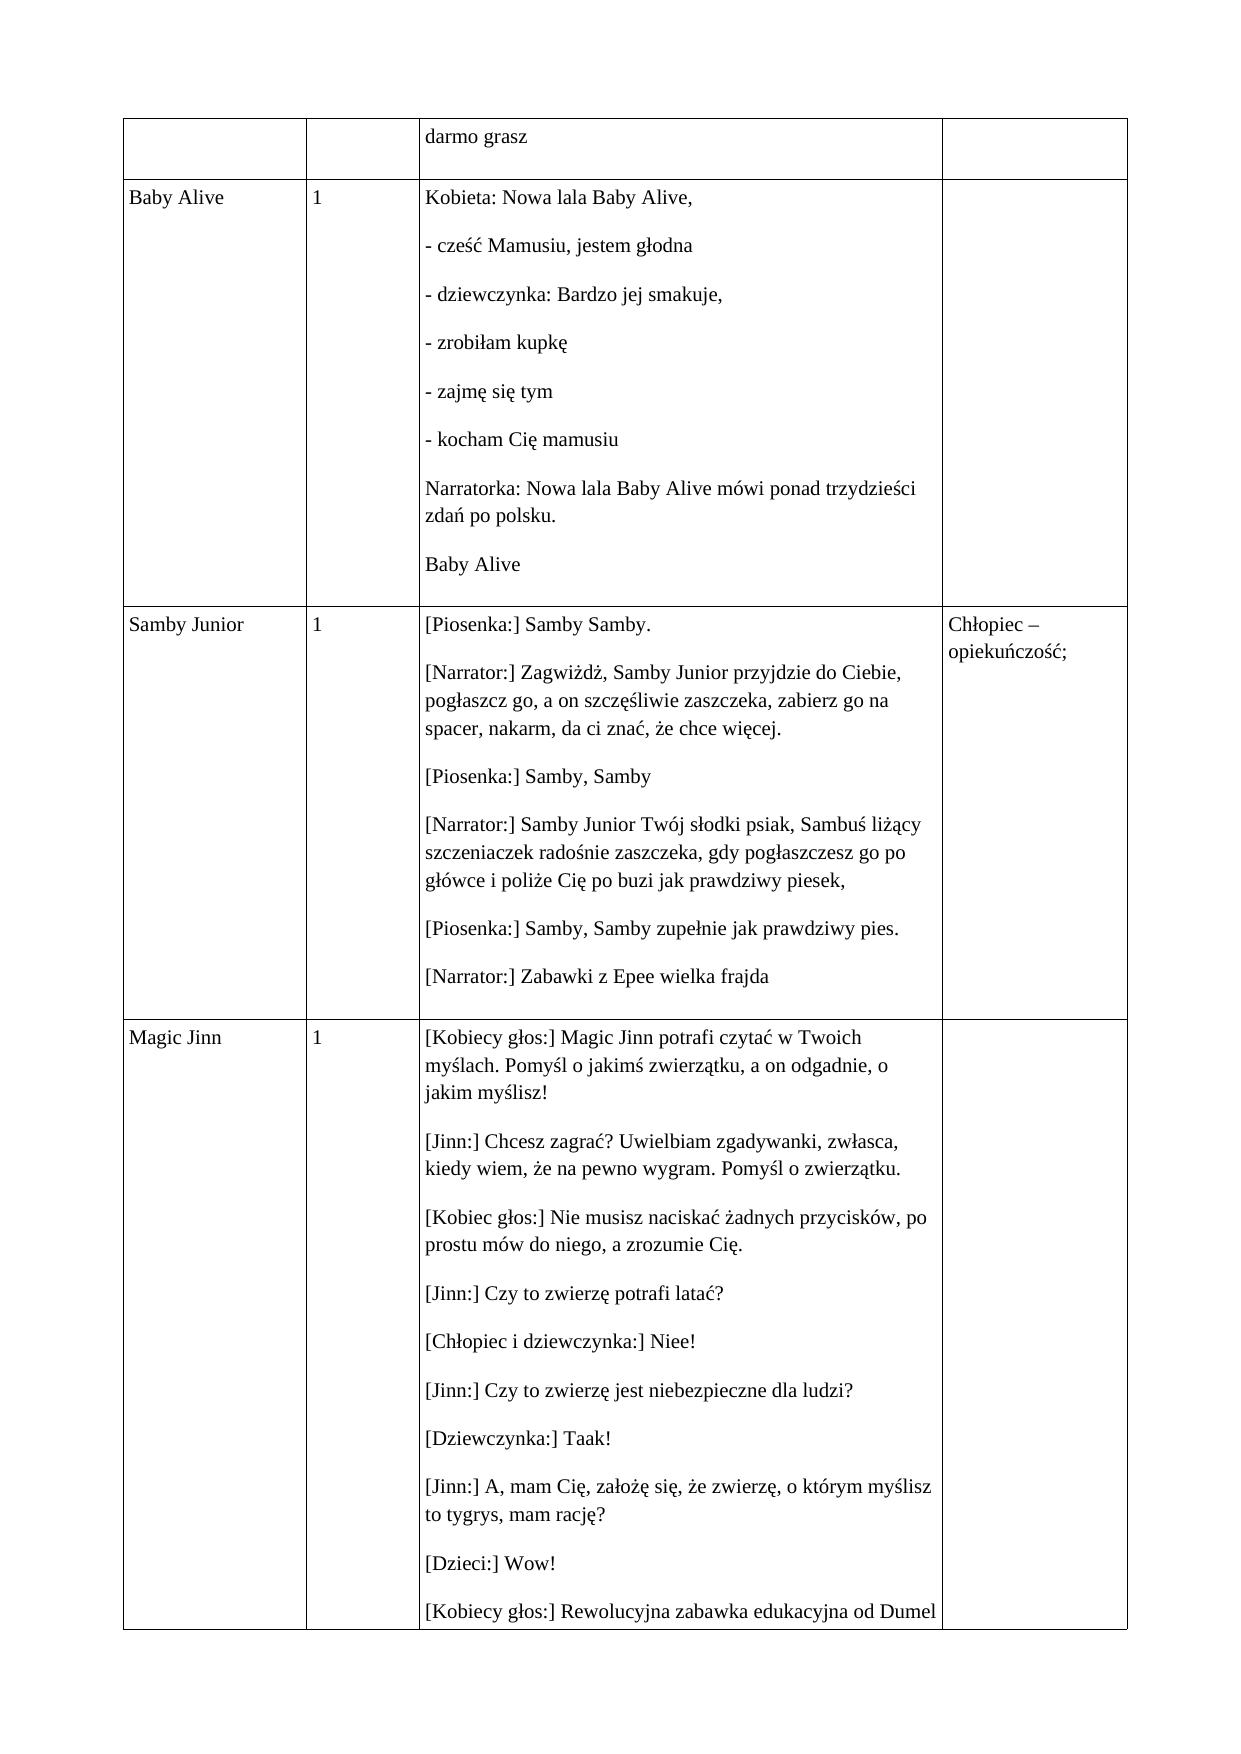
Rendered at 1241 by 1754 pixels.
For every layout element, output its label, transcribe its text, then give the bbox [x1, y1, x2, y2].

table_cell Samby Junior [124, 607, 306, 1019]
table_cell [307, 119, 419, 178]
table_cell Chłopiec – opiekuńczość; [943, 607, 1127, 1019]
table_cell 1 [307, 607, 419, 1019]
table_cell Baby Alive [124, 180, 306, 606]
table_cell 1 [307, 1020, 419, 1629]
table_cell 1 [307, 180, 419, 606]
table_cell Kobieta: Nowa lala Baby Alive, - cześć Mamusiu, jestem głodna - dziewczynka: Bardzo jej smakuje, - zrobiłam kupkę - zajmę się tym - kocham Cię mamusiu Narratorka: Nowa lala Baby Alive mówi ponad trzydzieści zdań po polsku. Baby Alive [420, 180, 942, 606]
table_cell [Piosenka:] Samby Samby. [Narrator:] Zagwiżdż, Samby Junior przyjdzie do Ciebie, pogłaszcz go, a on szczęśliwie zaszczeka, zabierz go na spacer, nakarm, da ci znać, że chce więcej. [Piosenka:] Samby, Samby [Narrator:] Samby Junior Twój słodki psiak, Sambuś liżący szczeniaczek radośnie zaszczeka, gdy pogłaszczesz go po główce i poliże Cię po buzi jak prawdziwy piesek, [Piosenka:] Samby, Samby zupełnie jak prawdziwy pies. [Narrator:] Zabawki z Epee wielka frajda [420, 607, 942, 1019]
table_cell [Kobiecy głos:] Magic Jinn potrafi czytać w Twoich myślach. Pomyśl o jakimś zwierzątku, a on odgadnie, o jakim myślisz! [Jinn:] Chcesz zagrać? Uwielbiam zgadywanki, zwłasca, kiedy wiem, że na pewno wygram. Pomyśl o zwierzątku. [Kobiec głos:] Nie musisz naciskać żadnych przycisków, po prostu mów do niego, a zrozumie Cię. [Jinn:] Czy to zwierzę potrafi latać? [Chłopiec i dziewczynka:] Niee! [Jinn:] Czy to zwierzę jest niebezpieczne dla ludzi? [Dziewczynka:] Taak! [Jinn:] A, mam Cię, założę się, że zwierzę, o którym myślisz to tygrys, mam rację? [Dzieci:] Wow! [Kobiecy głos:] Rewolucyjna zabawka edukacyjna od Dumel [420, 1020, 942, 1629]
table_cell [943, 180, 1127, 606]
table_cell Magic Jinn [124, 1020, 306, 1629]
table_cell [943, 1020, 1127, 1629]
table_cell [124, 119, 306, 178]
table_cell darmo grasz [420, 119, 942, 178]
table_cell [943, 119, 1127, 178]
